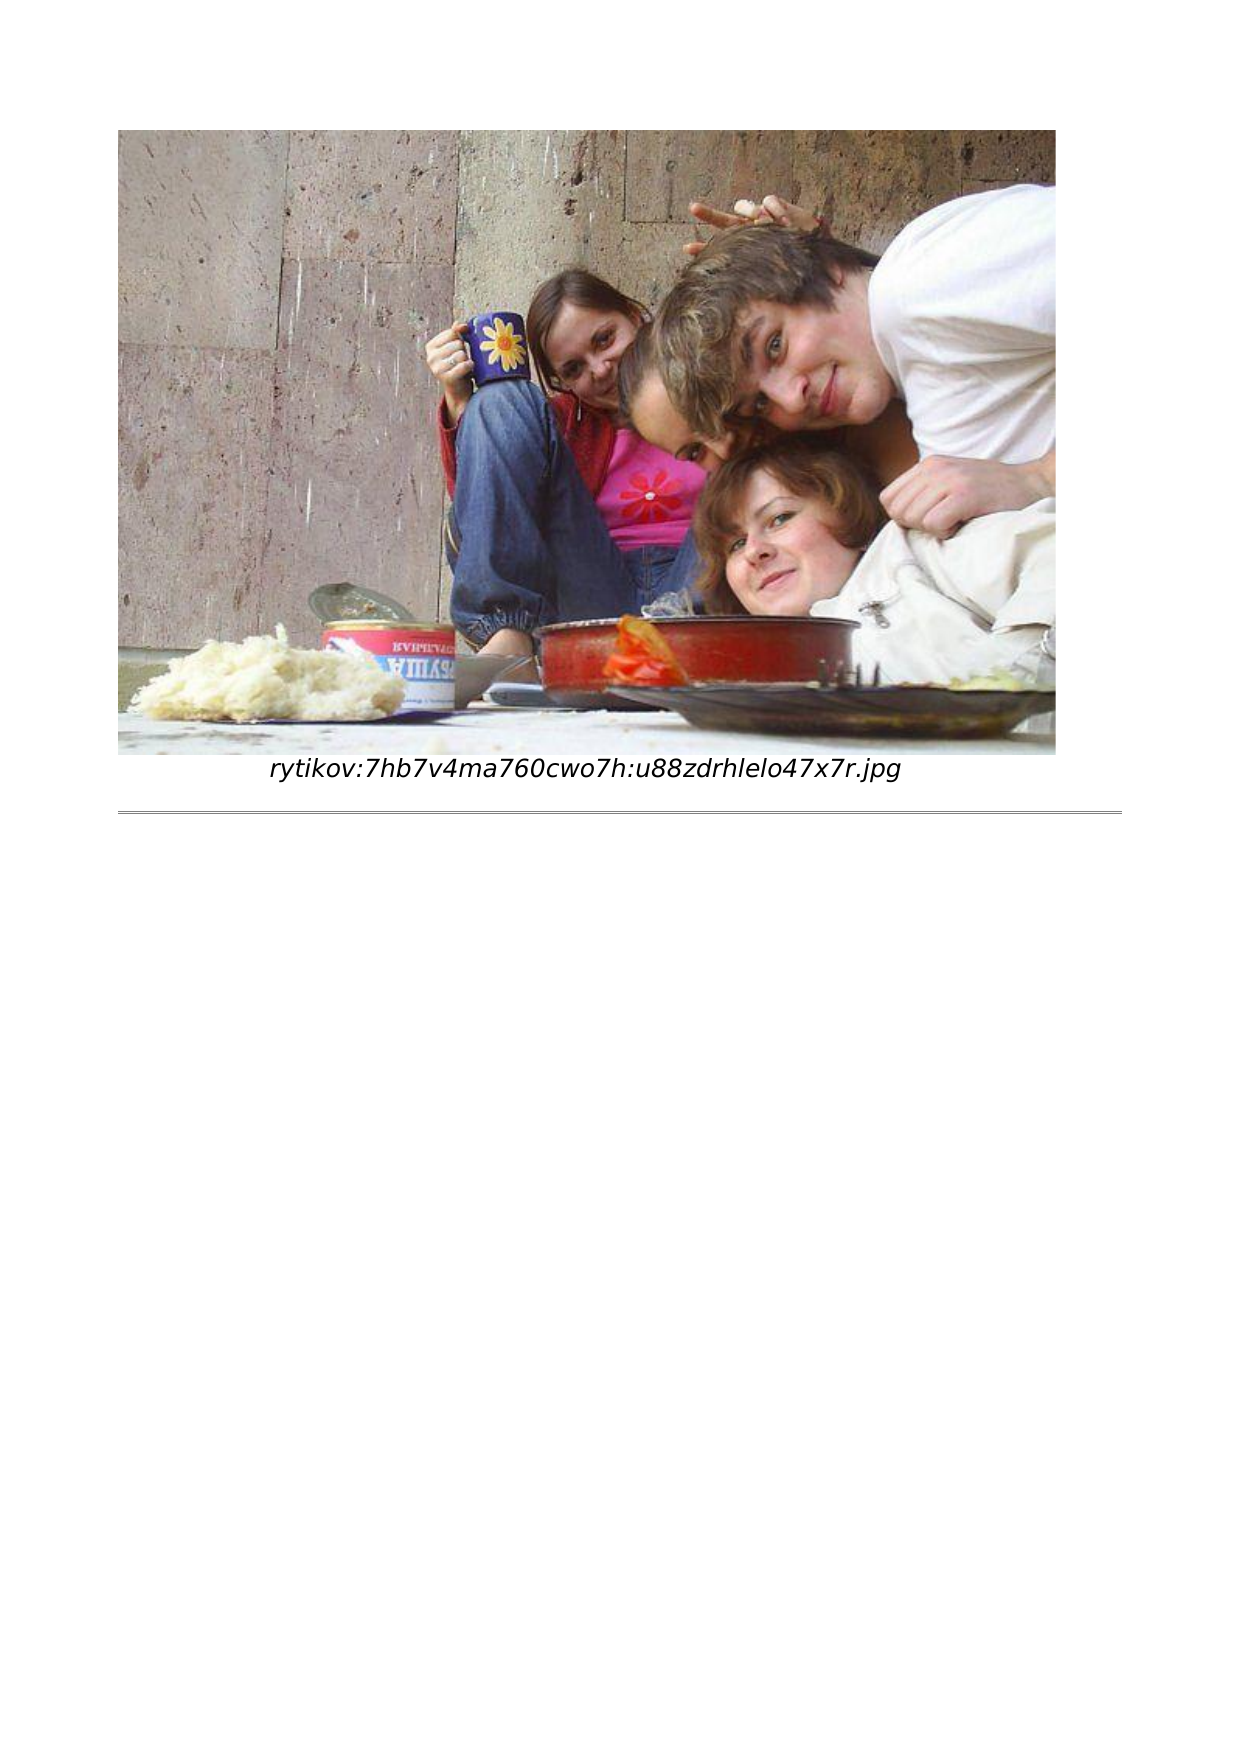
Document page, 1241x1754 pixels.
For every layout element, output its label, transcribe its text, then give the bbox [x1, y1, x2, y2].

text rytikov:7hb7v4ma760cwo7h:u88zdrhlelo47x7r.jpg [118, 755, 1056, 784]
picture [118, 130, 1056, 755]
